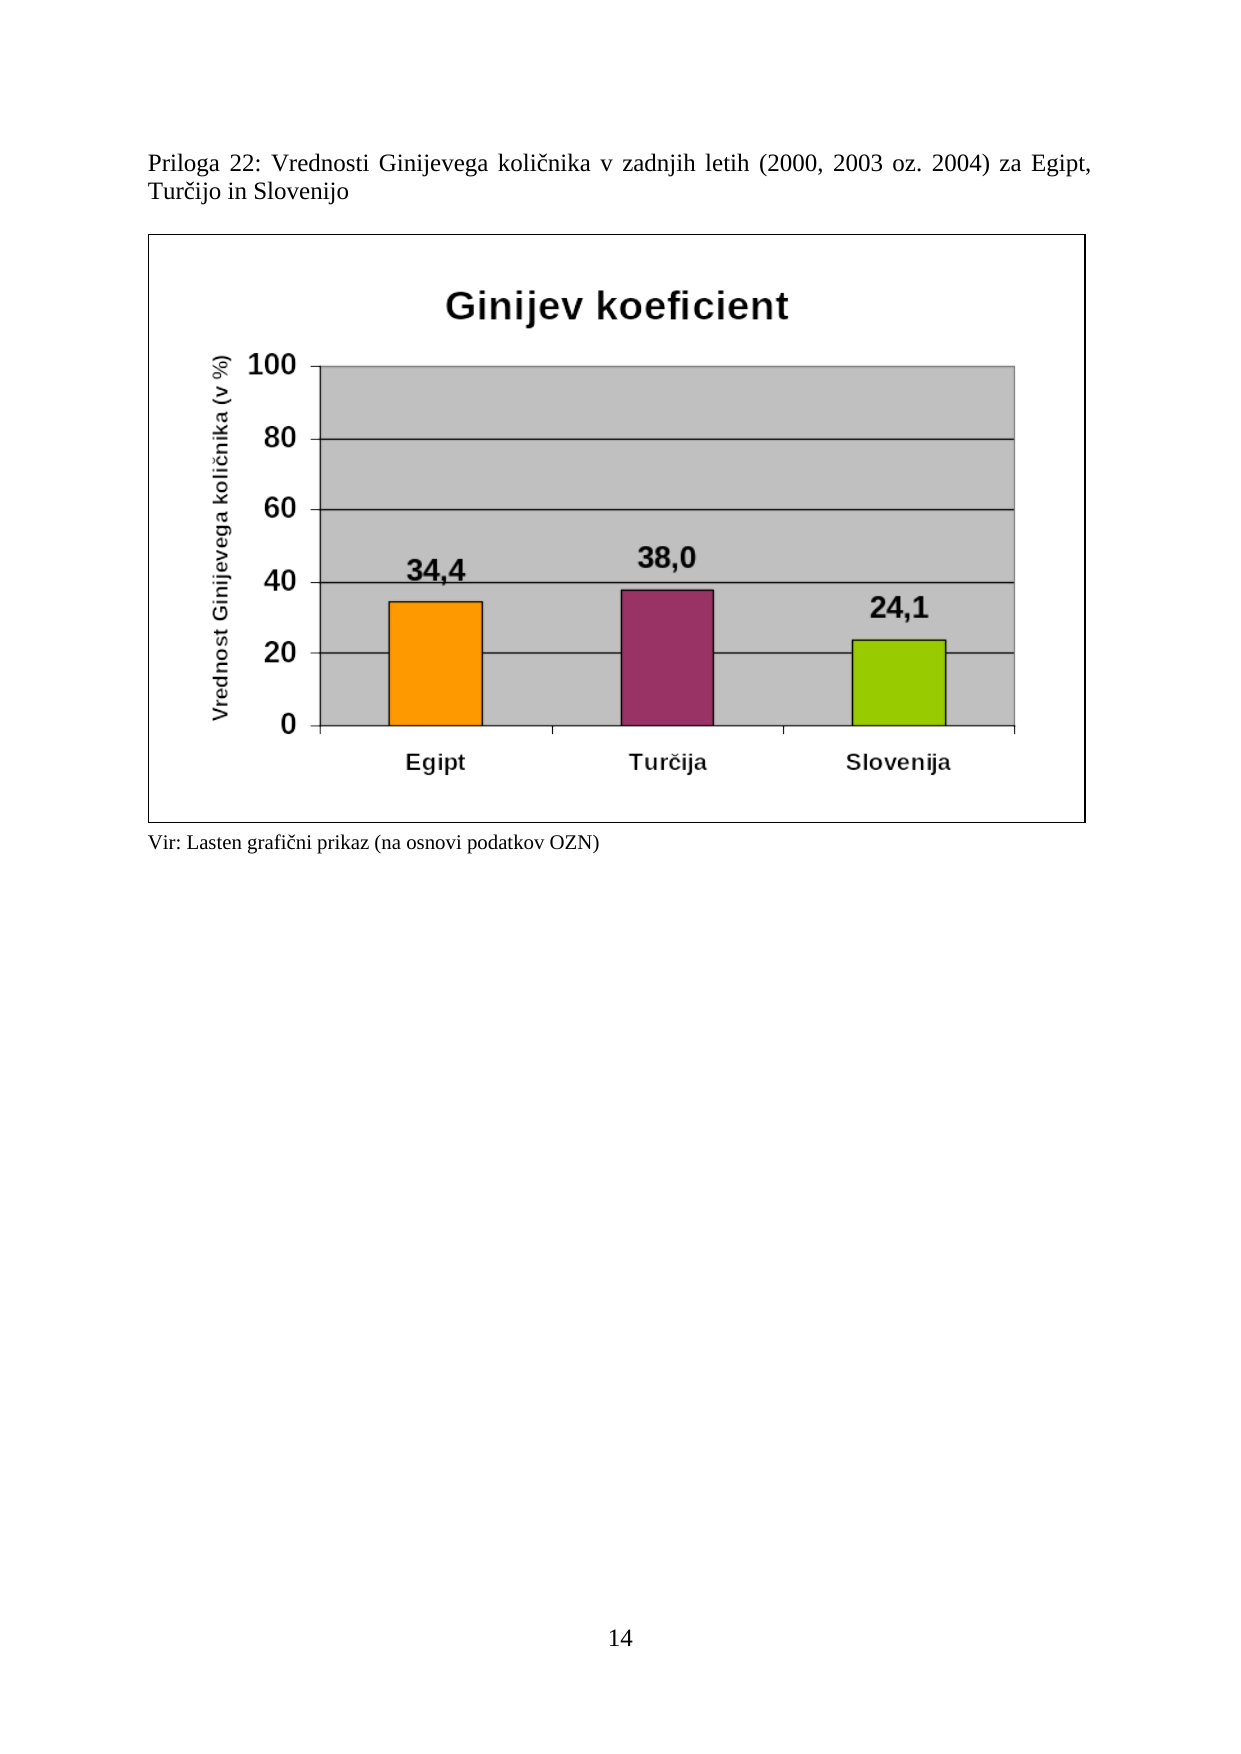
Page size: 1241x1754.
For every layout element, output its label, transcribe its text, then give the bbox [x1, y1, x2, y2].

text Vir: Lasten grafični prikaz (na osnovi podatkov OZN) [148, 830, 1092, 854]
text Priloga 22: Vrednosti Ginijevega količnika v zadnjih letih (2000, 2003 oz. 2004) za Egipt, Turčijo in Slovenijo [148, 148, 1092, 205]
